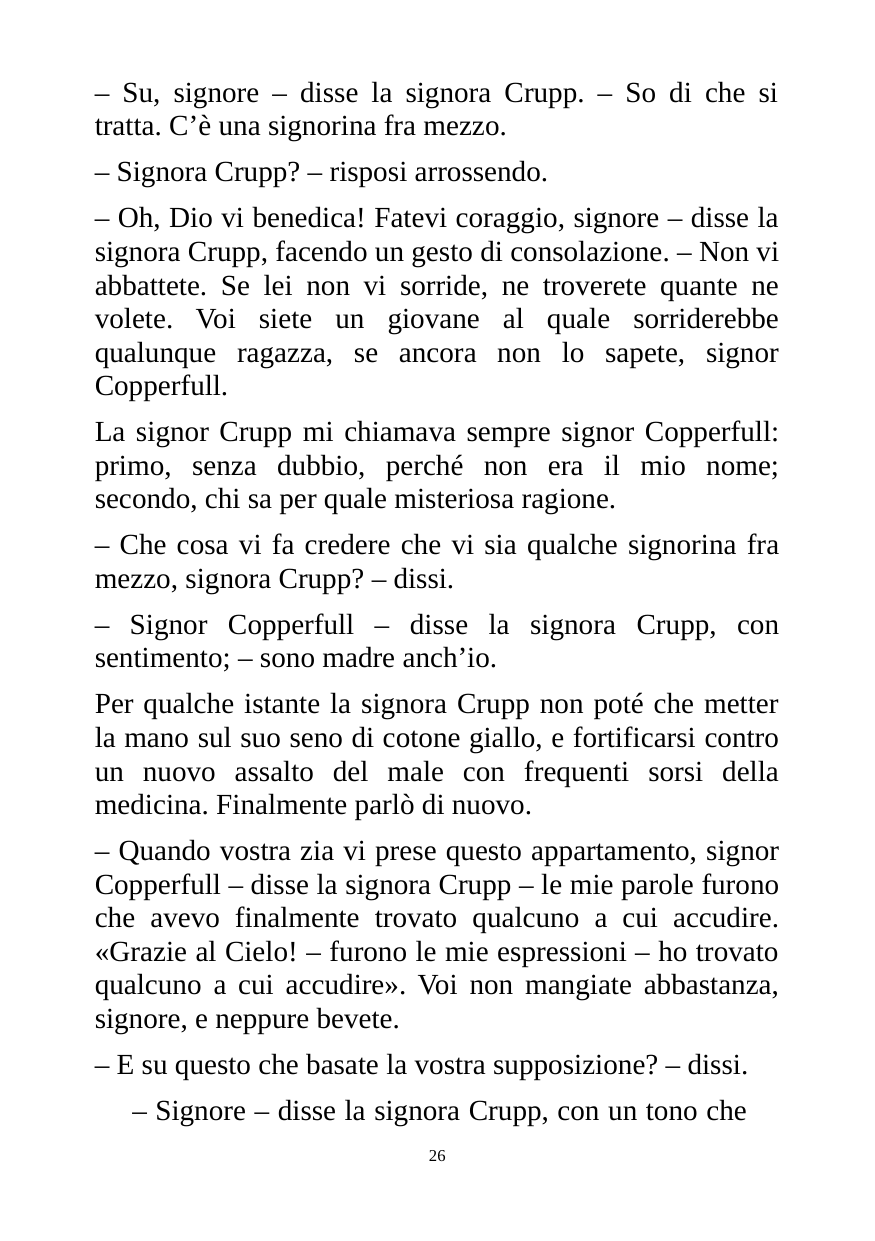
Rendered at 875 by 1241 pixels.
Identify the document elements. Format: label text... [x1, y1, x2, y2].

text La signor Crupp mi chiamava sempre signor Copperfull: primo, senza dubbio, perché non era il mio nome; secondo, chi sa per quale misteriosa ragione. [94, 414, 779, 515]
text – Oh, Dio vi benedica! Fatevi coraggio, signore – disse la signora Crupp, facendo un gesto di consolazione. – Non vi abbattete. Se lei non vi sorride, ne troverete quante ne volete. Voi siete un giovane al quale sorriderebbe qualunque ragazza, se ancora non lo sapete, signor Copperfull. [94, 201, 779, 402]
text – Che cosa vi fa credere che vi sia qualche signorina fra mezzo, signora Crupp? – dissi. [94, 527, 779, 594]
text Per qualche istante la signora Crupp non poté che metter la mano sul suo seno di cotone giallo, e fortificarsi contro un nuovo assalto del male con frequenti sorsi della medicina. Finalmente parlò di nuovo. [94, 687, 779, 821]
text – Quando vostra zia vi prese questo appartamento, signor Copperfull – disse la signora Crupp – le mie parole furono che avevo finalmente trovato qualcuno a cui accudire. «Grazie al Cielo! – furono le mie espressioni – ho trovato qualcuno a cui accudire». Voi non mangiate abbastanza, signore, e neppure bevete. [94, 833, 779, 1034]
text – Signor Copperfull – disse la signora Crupp, con sentimento; – sono madre anch’io. [94, 607, 779, 674]
text – Signore – disse la signora Crupp, con un tono che [94, 1093, 748, 1127]
text – Signora Crupp? – risposi arrossendo. [94, 154, 779, 188]
text – E su questo che basate la vostra supposizione? – dissi. [94, 1047, 779, 1081]
text – Su, signore – disse la signora Crupp. – So di che si tratta. C’è una signorina fra mezzo. [94, 75, 779, 142]
